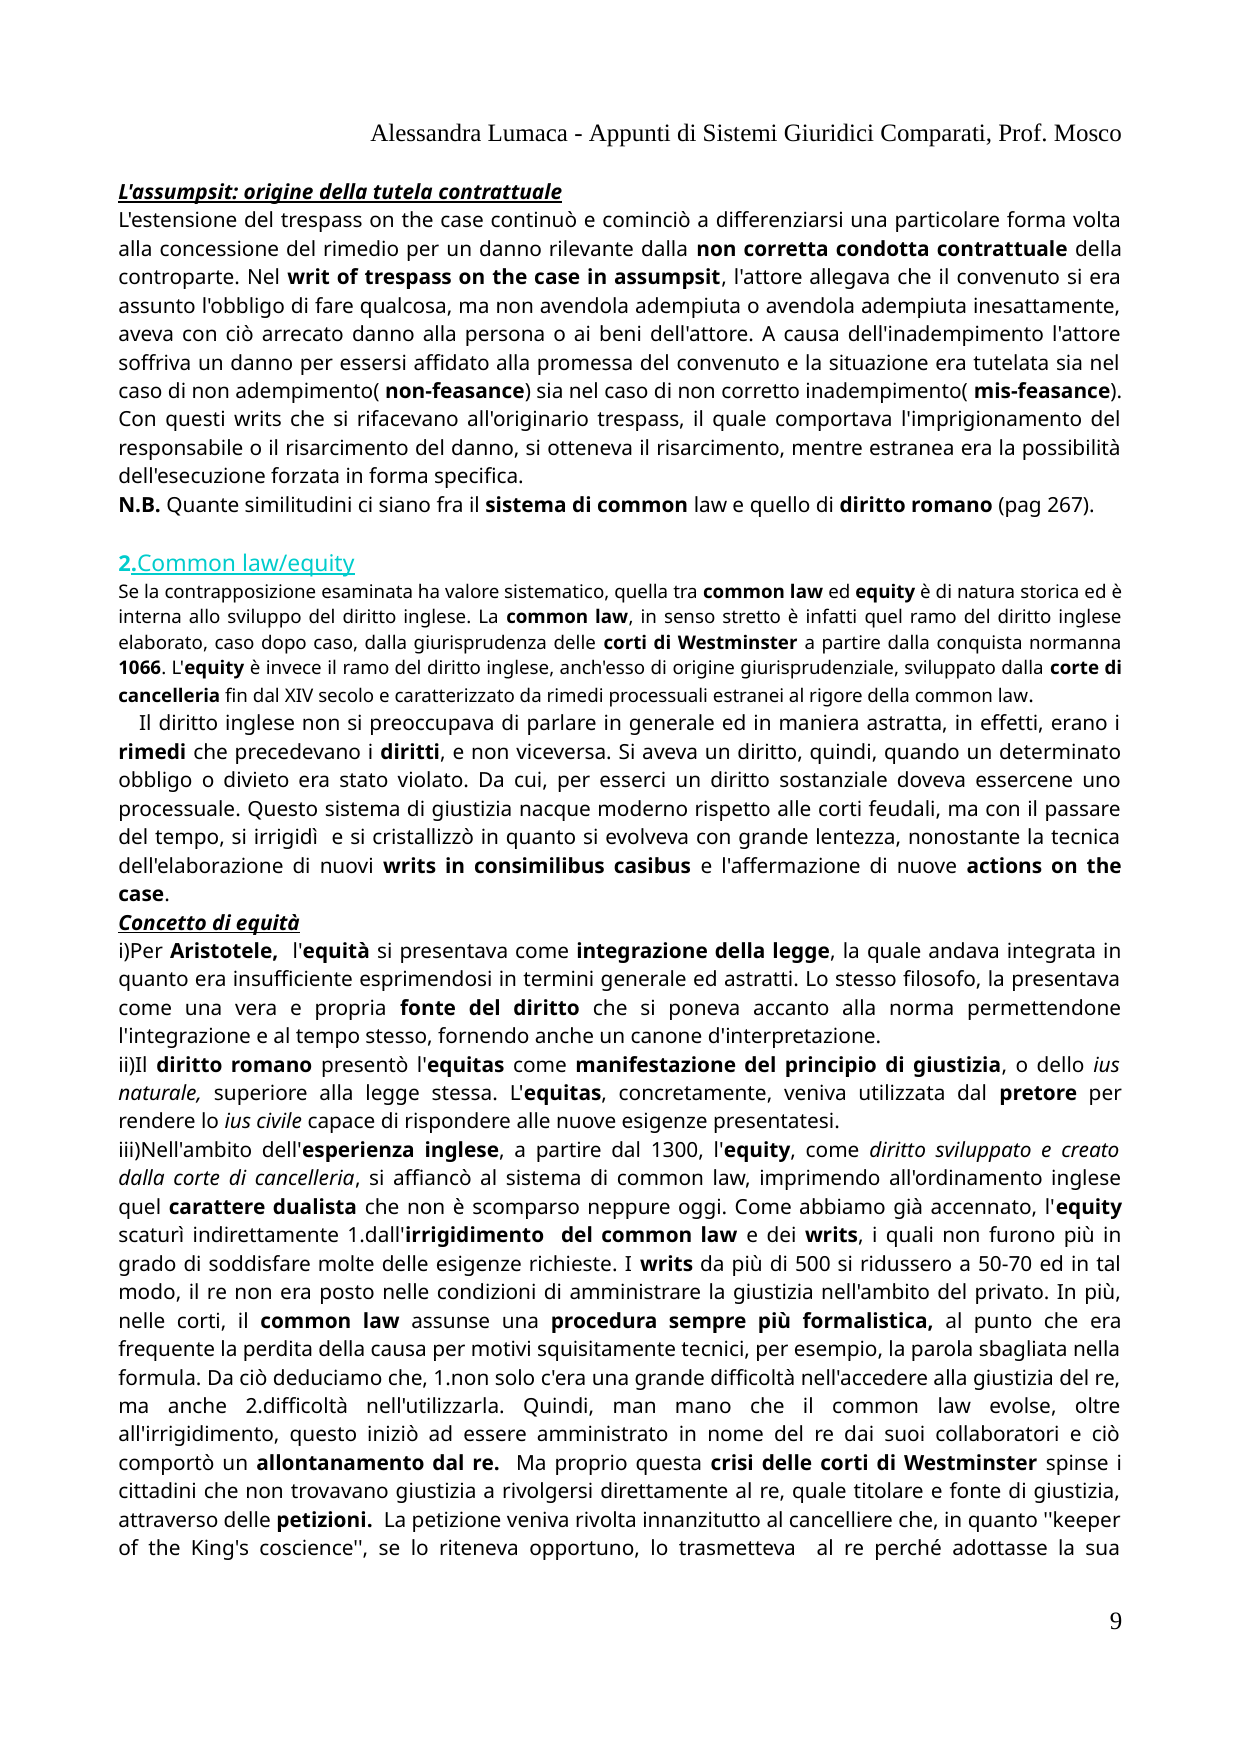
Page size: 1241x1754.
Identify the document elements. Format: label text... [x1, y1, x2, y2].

text L'assumpsit: origine della tutela contrattuale [118, 177, 1122, 206]
text Il diritto inglese non si preoccupava di parlare in generale ed in maniera astratta, in effetti, erano i rimedi che precedevano i diritti, e non viceversa. Si aveva un diritto, quindi, quando un determinato obbligo o divieto era stato violato. Da cui, per esserci un diritto sostanziale doveva essercene uno processuale. Questo sistema di giustizia nacque moderno rispetto alle corti feudali, ma con il passare del tempo, si irrigidì e si cristallizzò in quanto si evolveva con grande lentezza, nonostante la tecnica dell'elaborazione di nuovi writs in consimilibus casibus e l'affermazione di nuove actions on the case. [118, 708, 1122, 908]
text L'estensione del trespass on the case continuò e cominciò a differenziarsi una particolare forma volta alla concessione del rimedio per un danno rilevante dalla non corretta condotta contrattuale della controparte. Nel writ of trespass on the case in assumpsit, l'attore allegava che il convenuto si era assunto l'obbligo di fare qualcosa, ma non avendola adempiuta o avendola adempiuta inesattamente, aveva con ciò arrecato danno alla persona o ai beni dell'attore. A causa dell'inadempimento l'attore soffriva un danno per essersi affidato alla promessa del convenuto e la situazione era tutelata sia nel caso di non adempimento( non-feasance) sia nel caso di non corretto inadempimento( mis-feasance). Con questi writs che si rifacevano all'originario trespass, il quale comportava l'imprigionamento del responsabile o il risarcimento del danno, si otteneva il risarcimento, mentre estranea era la possibilità dell'esecuzione forzata in forma specifica. [118, 206, 1122, 490]
text i)Per Aristotele, l'equità si presentava come integrazione della legge, la quale andava integrata in quanto era insufficiente esprimendosi in termini generale ed astratti. Lo stesso filosofo, la presentava come una vera e propria fonte del diritto che si poneva accanto alla norma permettendone l'integrazione e al tempo stesso, fornendo anche un canone d'interpretazione. [118, 936, 1122, 1050]
text ii)Il diritto romano presentò l'equitas come manifestazione del principio di giustizia, o dello ius naturale, superiore alla legge stessa. L'equitas, concretamente, veniva utilizzata dal pretore per rendere lo ius civile capace di rispondere alle nuove esigenze presentatesi. [118, 1050, 1122, 1135]
text Se la contrapposizione esaminata ha valore sistematico, quella tra common law ed equity è di natura storica ed è interna allo sviluppo del diritto inglese. La common law, in senso stretto è infatti quel ramo del diritto inglese elaborato, caso dopo caso, dalla giurisprudenza delle corti di Westminster a partire dalla conquista normanna 1066. L'equity è invece il ramo del diritto inglese, anch'esso di origine giurisprudenziale, sviluppato dalla corte di cancelleria fin dal XIV secolo e caratterizzato da rimedi processuali estranei al rigore della common law. [118, 578, 1122, 708]
text N.B. Quante similitudini ci siano fra il sistema di common law e quello di diritto romano (pag 267). [118, 490, 1122, 518]
text 2.Common law/equity [118, 547, 1122, 578]
text iii)Nell'ambito dell'esperienza inglese, a partire dal 1300, l'equity, come diritto sviluppato e creato dalla corte di cancelleria, si affiancò al sistema di common law, imprimendo all'ordinamento inglese quel carattere dualista che non è scomparso neppure oggi. Come abbiamo già accennato, l'equity scaturì indirettamente 1.dall'irrigidimento del common law e dei writs, i quali non furono più in grado di soddisfare molte delle esigenze richieste. I writs da più di 500 si ridussero a 50-70 ed in tal modo, il re non era posto nelle condizioni di amministrare la giustizia nell'ambito del privato. In più, nelle corti, il common law assunse una procedura sempre più formalistica, al punto che era frequente la perdita della causa per motivi squisitamente tecnici, per esempio, la parola sbagliata nella formula. Da ciò deduciamo che, 1.non solo c'era una grande difficoltà nell'accedere alla giustizia del re, ma anche 2.difficoltà nell'utilizzarla. Quindi, man mano che il common law evolse, oltre all'irrigidimento, questo iniziò ad essere amministrato in nome del re dai suoi collaboratori e ciò comportò un allontanamento dal re. Ma proprio questa crisi delle corti di Westminster spinse i cittadini che non trovavano giustizia a rivolgersi direttamente al re, quale titolare e fonte di giustizia, attraverso delle petizioni. La petizione veniva rivolta innanzitutto al cancelliere che, in quanto ''keeper of the King's coscience'', se lo riteneva opportuno, lo trasmetteva al re perché adottasse la sua [118, 1135, 1122, 1562]
text Concetto di equità [118, 908, 1122, 936]
